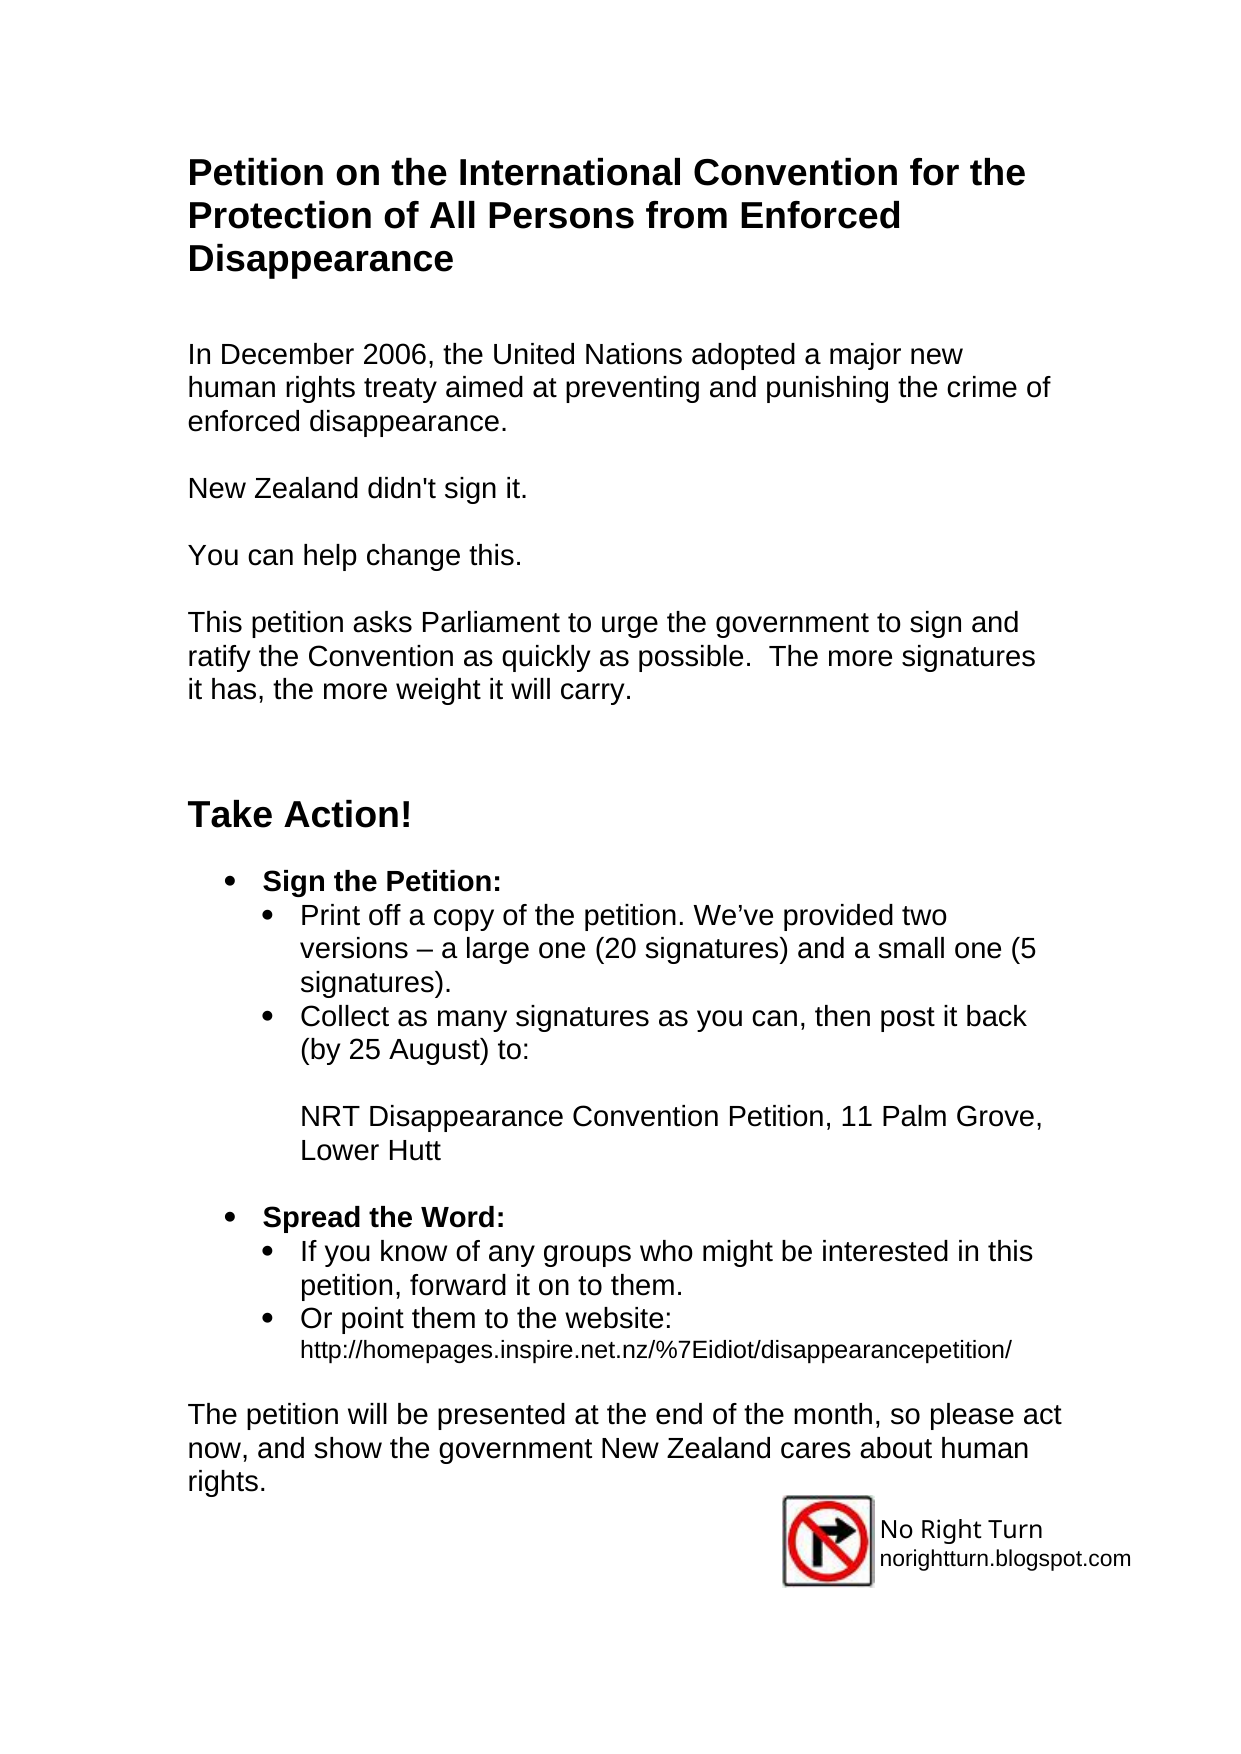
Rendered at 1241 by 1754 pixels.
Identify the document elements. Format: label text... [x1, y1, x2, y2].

list Spread the Word: [225, 1200, 1053, 1234]
text Petition on the International Convention for the Protection of All Persons from Enforced Disappearance [187, 150, 1053, 279]
text New Zealand didn't sign it. [187, 471, 1053, 504]
list If you know of any groups who might be interested in this petition, forward it on to them. [262, 1234, 1053, 1301]
text http://homepages.inspire.net.nz/%7Eidiot/disappearancepetition/ [300, 1335, 1053, 1363]
picture [782, 1495, 875, 1588]
text This petition asks Parliament to urge the government to sign and ratify the Convention as quickly as possible. The more signatures it has, the more weight it will carry. [187, 605, 1053, 706]
text NRT Disappearance Convention Petition, 11 Palm Grove, Lower Hutt [300, 1099, 1053, 1166]
list Print off a copy of the petition. We’ve provided two versions – a large one (20 signatures) and a small one (5 signatures). [262, 898, 1053, 998]
text In December 2006, the United Nations adopted a major new human rights treaty aimed at preventing and punishing the crime of enforced disappearance. [187, 337, 1053, 437]
list Or point them to the website: [262, 1301, 1053, 1335]
text The petition will be presented at the end of the month, so please act now, and show the government New Zealand cares about human rights. [187, 1397, 1103, 1498]
list Sign the Petition: [225, 864, 1053, 898]
text You can help change this. [187, 538, 1053, 572]
text Take Action! [187, 792, 1053, 835]
list Collect as many signatures as you can, then post it back (by 25 August) to: [262, 998, 1053, 1066]
